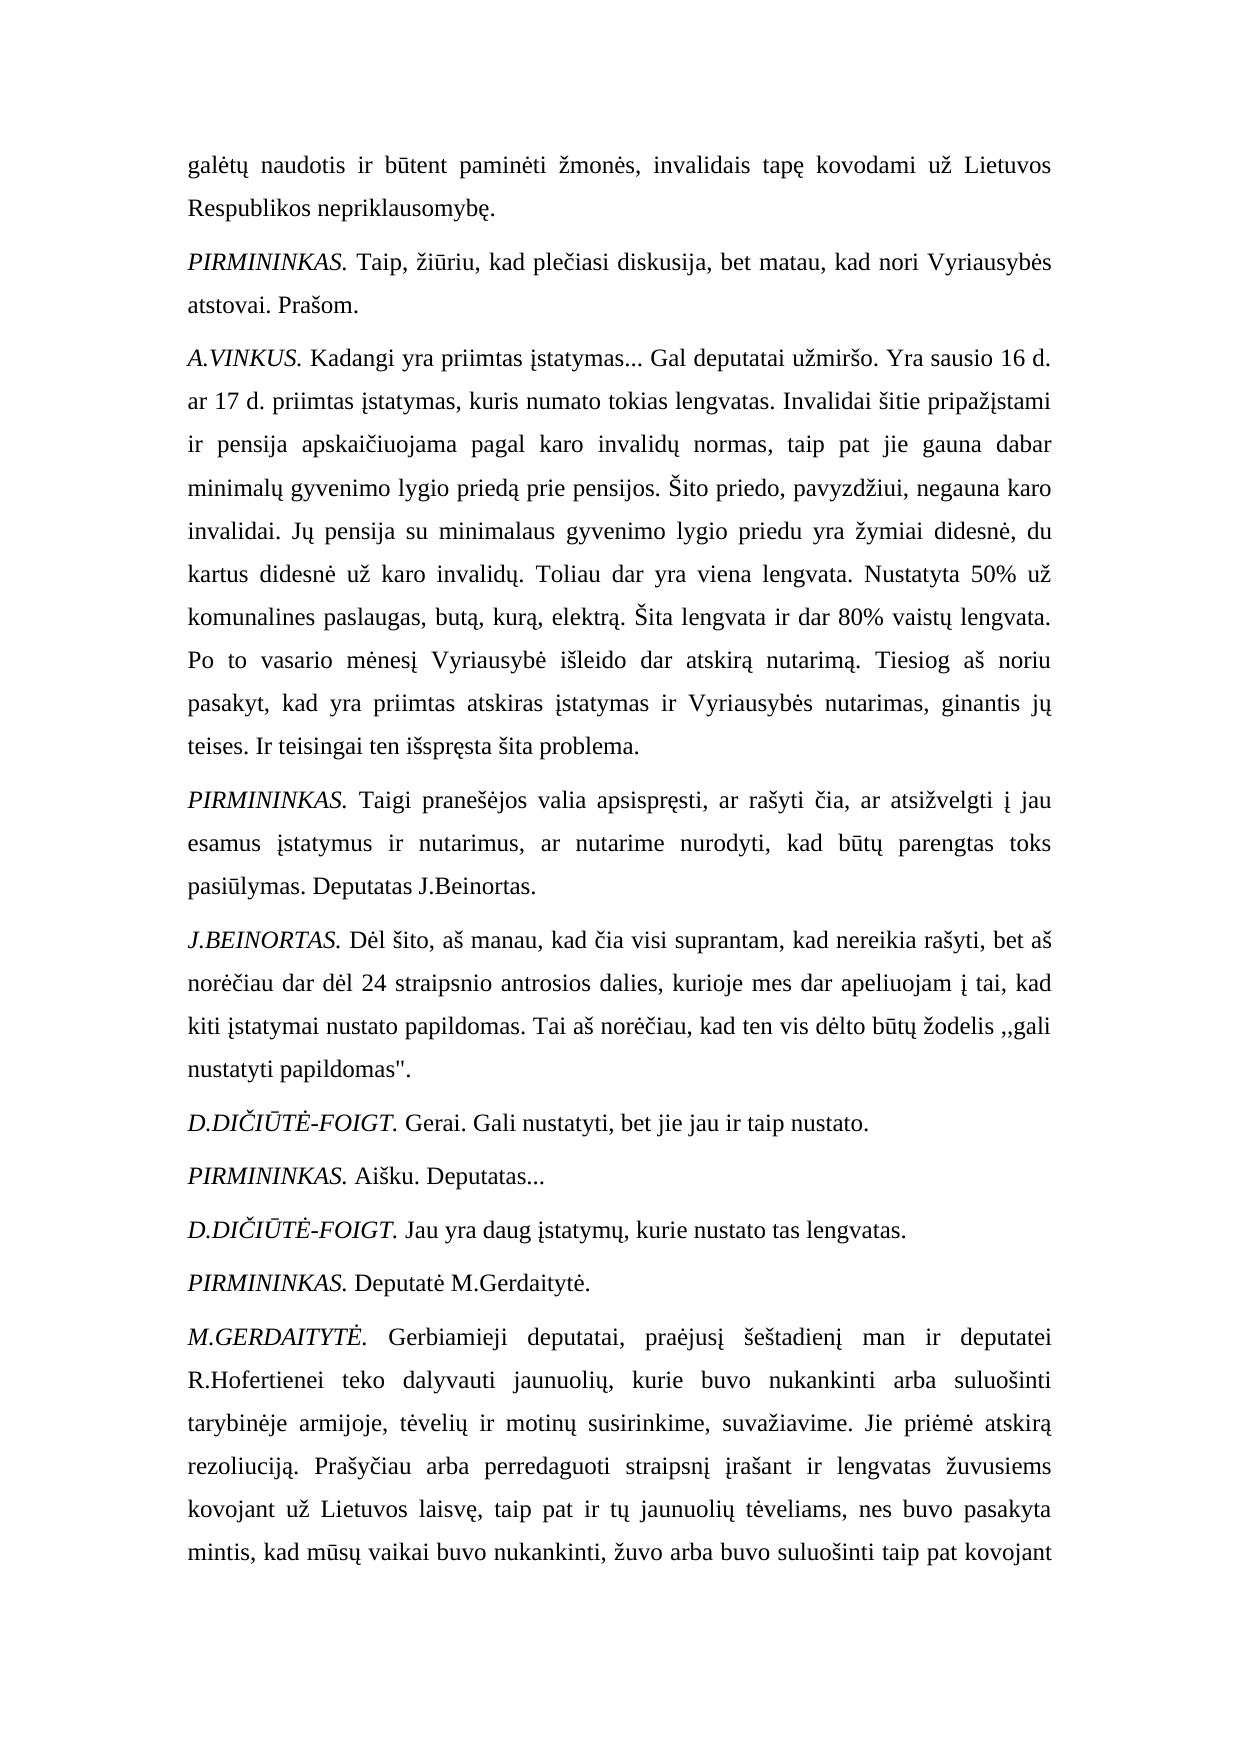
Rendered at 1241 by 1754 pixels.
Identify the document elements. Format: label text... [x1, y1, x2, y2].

text PIRMININKAS. Taip, žiūriu, kad plečiasi diskusija, bet matau, kad nori Vyriausybės atstovai. Prašom. [187, 247, 1053, 318]
text A.VINKUS. Kadangi yra priimtas įstatymas... Gal deputatai užmiršo. Yra sausio 16 d. ar 17 d. priimtas įstatymas, kuris numato tokias lengvatas. Invalidai šitie pripažįstami ir pensija apskaičiuojama pagal karo invalidų normas, taip pat jie gauna dabar minimalų gyvenimo lygio priedą prie pensijos. Šito priedo, pavyzdžiui, negauna karo invalidai. Jų pensija su minimalaus gyvenimo lygio priedu yra žymiai didesnė, du kartus didesnė už karo invalidų. Toliau dar yra viena lengvata. Nustatyta 50% už komunalines paslaugas, butą, kurą, elektrą. Šita lengvata ir dar 80% vaistų lengvata. Po to vasario mėnesį Vyriausybė išleido dar atskirą nutarimą. Tiesiog aš noriu pasakyt, kad yra priimtas atskiras įstatymas ir Vyriausybės nutarimas, ginantis jų teises. Ir teisingai ten išspręsta šita problema. [187, 343, 1053, 760]
text PIRMININKAS. Aišku. Deputatas... [187, 1161, 1053, 1190]
text PIRMININKAS. Deputatė M.Gerdaitytė. [187, 1268, 1053, 1297]
text M.GERDAITYTĖ. Gerbiamieji deputatai, praėjusį šeštadienį man ir deputatei R.Hofertienei teko dalyvauti jaunuolių, kurie buvo nukankinti arba suluošinti tarybinėje armijoje, tėvelių ir motinų susirinkime, suvažiavime. Jie priėmė atskirą rezoliuciją. Prašyčiau arba perredaguoti straipsnį įrašant ir lengvatas žuvusiems kovojant už Lietuvos laisvę, taip pat ir tų jaunuolių tėveliams, nes buvo pasakyta mintis, kad mūsų vaikai buvo nukankinti, žuvo arba buvo suluošinti taip pat kovojant [187, 1322, 1053, 1566]
text galėtų naudotis ir būtent paminėti žmonės, invalidais tapę kovodami už Lietuvos Respublikos nepriklausomybę. [187, 150, 1053, 222]
text PIRMININKAS. Taigi pranešėjos valia apsispręsti, ar rašyti čia, ar atsižvelgti į jau esamus įstatymus ir nutarimus, ar nutarime nurodyti, kad būtų parengtas toks pasiūlymas. Deputatas J.Beinortas. [187, 785, 1053, 900]
text D.DIČIŪTĖ-FOIGT. Gerai. Gali nustatyti, bet jie jau ir taip nustato. [187, 1108, 1053, 1136]
text J.BEINORTAS. Dėl šito, aš manau, kad čia visi suprantam, kad nereikia rašyti, bet aš norėčiau dar dėl 24 straipsnio antrosios dalies, kurioje mes dar apeliuojam į tai, kad kiti įstatymai nustato papildomas. Tai aš norėčiau, kad ten vis dėlto būtų žodelis ,,gali nustatyti papildomas". [187, 925, 1053, 1083]
text D.DIČIŪTĖ-FOIGT. Jau yra daug įstatymų, kurie nustato tas lengvatas. [187, 1215, 1053, 1243]
